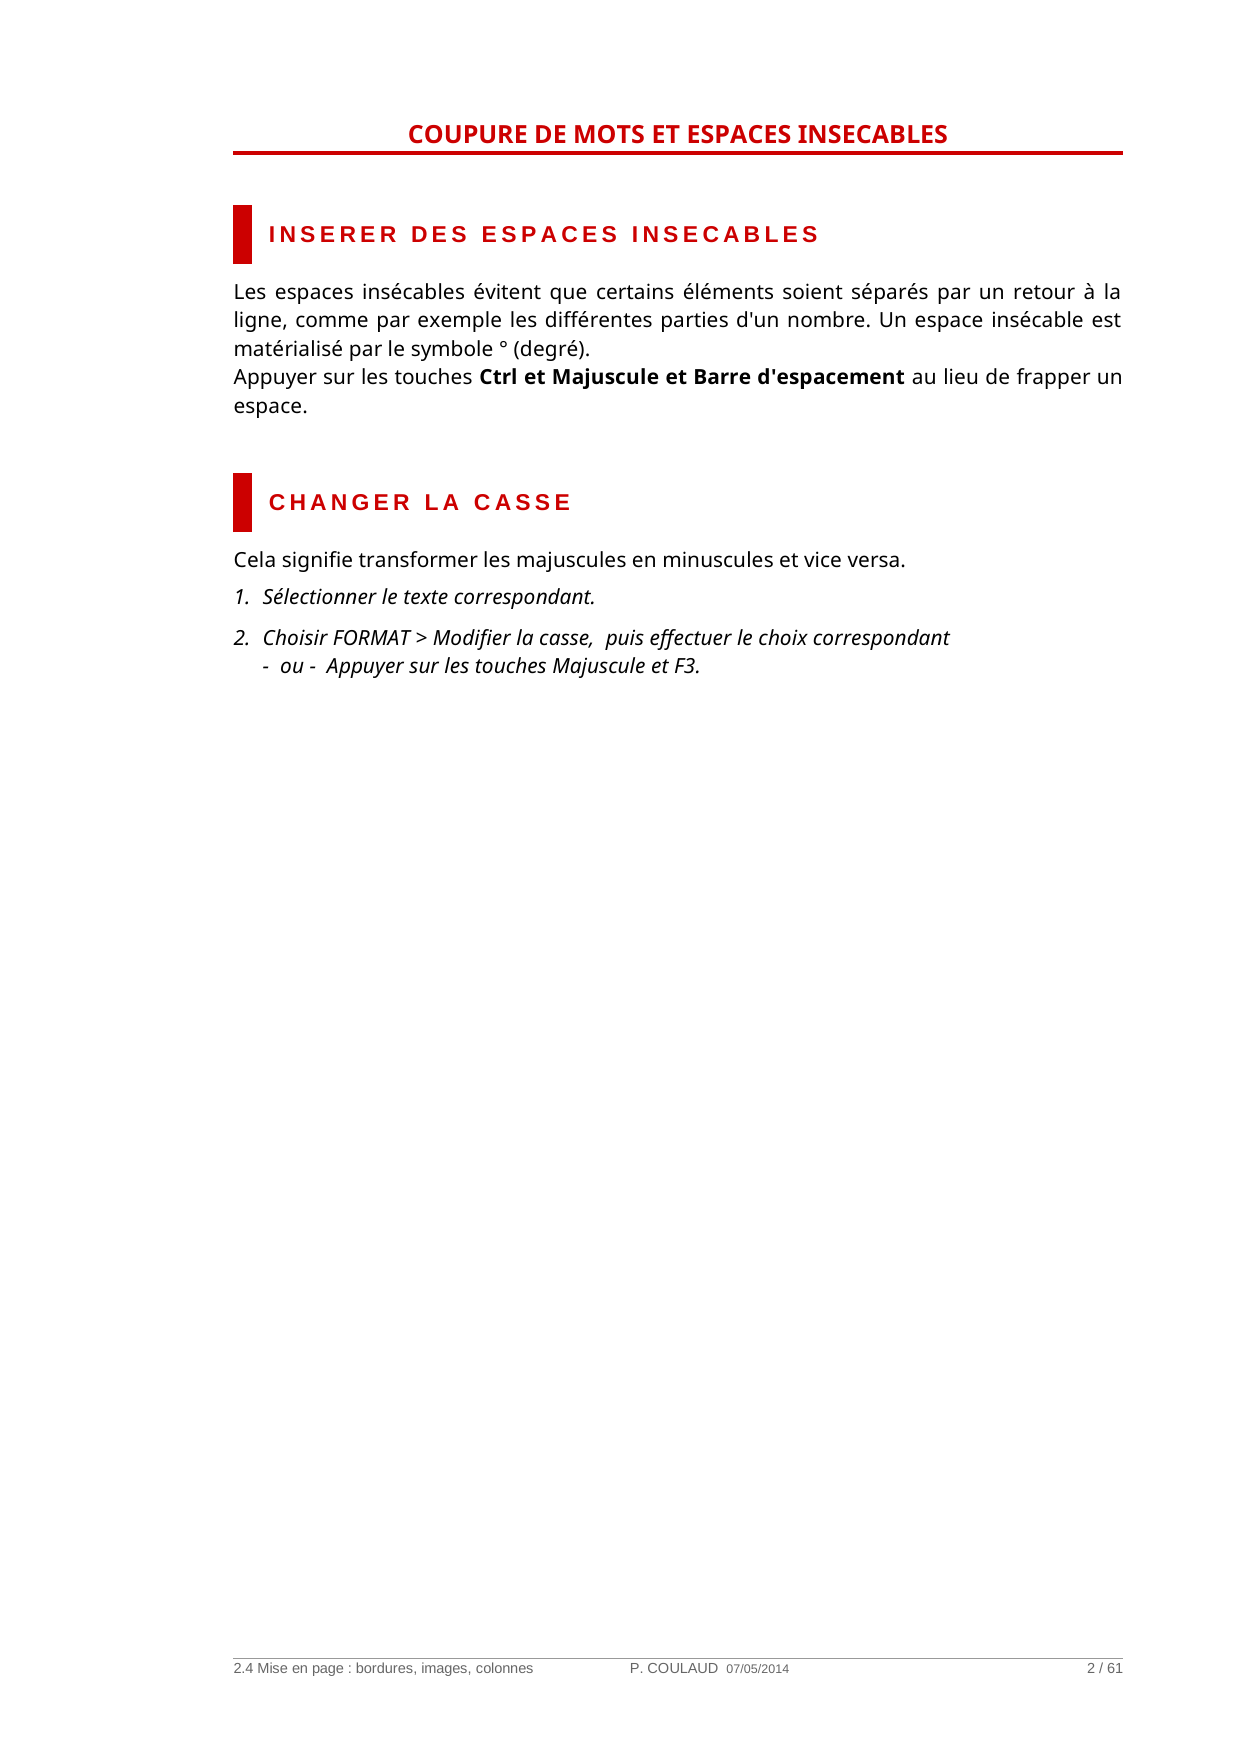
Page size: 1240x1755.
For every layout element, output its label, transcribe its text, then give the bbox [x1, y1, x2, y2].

text Cela signifie transformer les majuscules en minuscules et vice versa. [233, 545, 1123, 573]
text Les espaces insécables évitent que certains éléments soient séparés par un retour à la ligne, comme par exemple les différentes parties d'un nombre. Un espace insécable est matérialisé par le symbole ° (degré). [233, 277, 1123, 362]
text Appuyer sur les touches Ctrl et Majuscule et Barre d'espacement au lieu de frapper un espace. [233, 362, 1123, 419]
list Choisir FORMAT > Modifier la casse, puis effectuer le choix correspondant - ou - Appuyer sur les touches Majuscule et F3. [233, 623, 1123, 680]
subtitle COUPURE DE MOTS ET ESPACES INSECABLES [233, 117, 1123, 151]
subtitle CHANGER LA CASSE [252, 473, 1123, 532]
subtitle INSERER DES ESPACES INSECABLES [252, 205, 1123, 264]
list Sélectionner le texte correspondant. [233, 582, 1123, 610]
